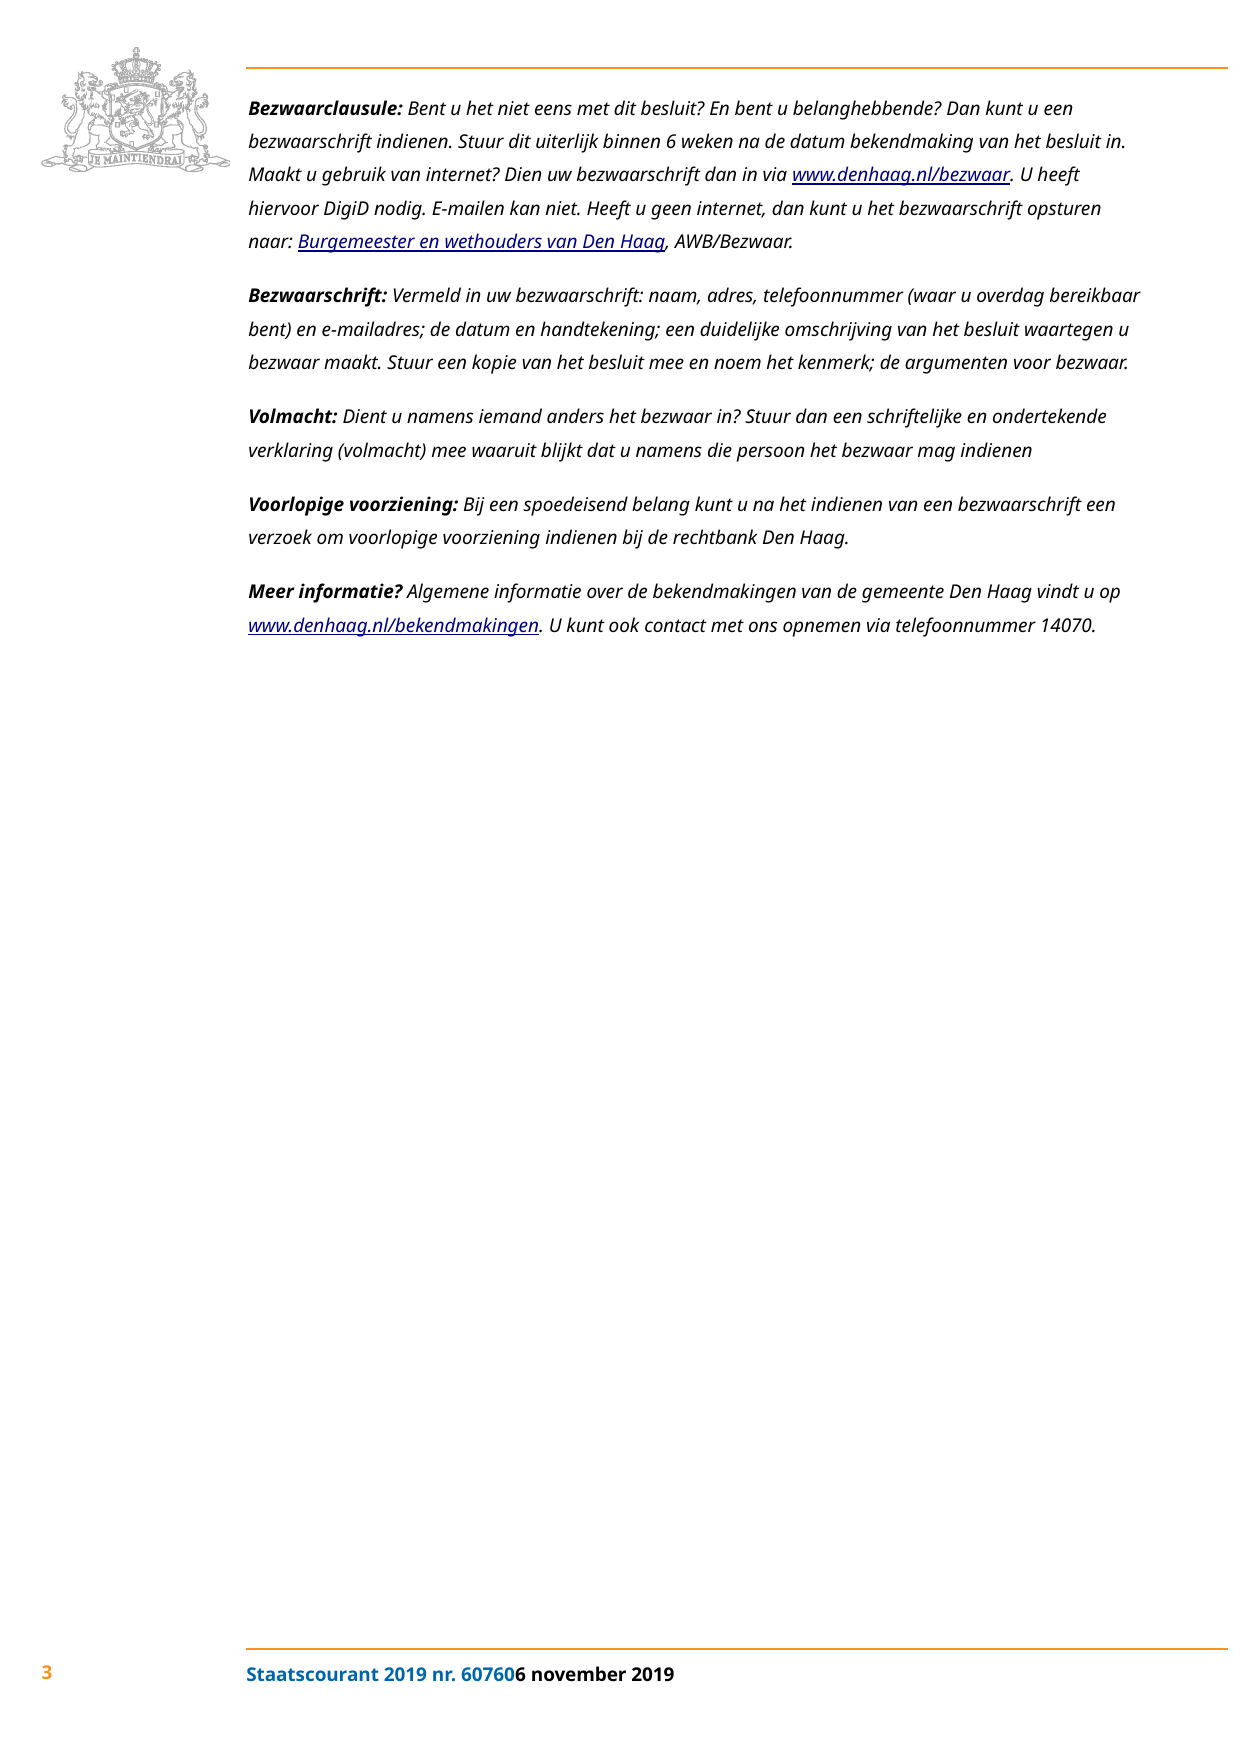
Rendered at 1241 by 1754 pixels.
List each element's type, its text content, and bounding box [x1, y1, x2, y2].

text Volmacht: Dient u namens iemand anders het bezwaar in? Stuur dan een schriftelijke en ondertekende verklaring (volmacht) mee waaruit blijkt dat u namens die persoon het bezwaar mag indienen [248, 403, 1152, 463]
text Meer informatie? Algemene informatie over de bekendmakingen van de gemeente Den Haag vindt u op www.denhaag.nl/bekendmakingen. U kunt ook contact met ons opnemen via telefoonnummer 14070. [248, 578, 1152, 638]
text Bezwaarschrift: Vermeld in uw bezwaarschrift: naam, adres, telefoonnummer (waar u overdag bereikbaar bent) en e-mailadres; de datum en handtekening; een duidelijke omschrijving van het besluit waartegen u bezwaar maakt. Stuur een kopie van het besluit mee en noem het kenmerk; de argumenten voor bezwaar. [248, 283, 1152, 375]
text Bezwaarclausule: Bent u het niet eens met dit besluit? En bent u belanghebbende? Dan kunt u een bezwaarschrift indienen. Stuur dit uiterlijk binnen 6 weken na de datum bekendmaking van het besluit in. Maakt u gebruik van internet? Dien uw bezwaarschrift dan in via www.denhaag.nl/bezwaar. U heeft hiervoor DigiD nodig. E-mailen kan niet. Heeft u geen internet, dan kunt u het bezwaarschrift opsturen naar: Burgemeester en wethouders van Den Haag, AWB/Bezwaar. [248, 95, 1152, 254]
text Voorlopige voorziening: Bij een spoedeisend belang kunt u na het indienen van een bezwaarschrift een verzoek om voorlopige voorziening indienen bij de rechtbank Den Haag. [248, 491, 1152, 550]
picture [41, 47, 231, 172]
